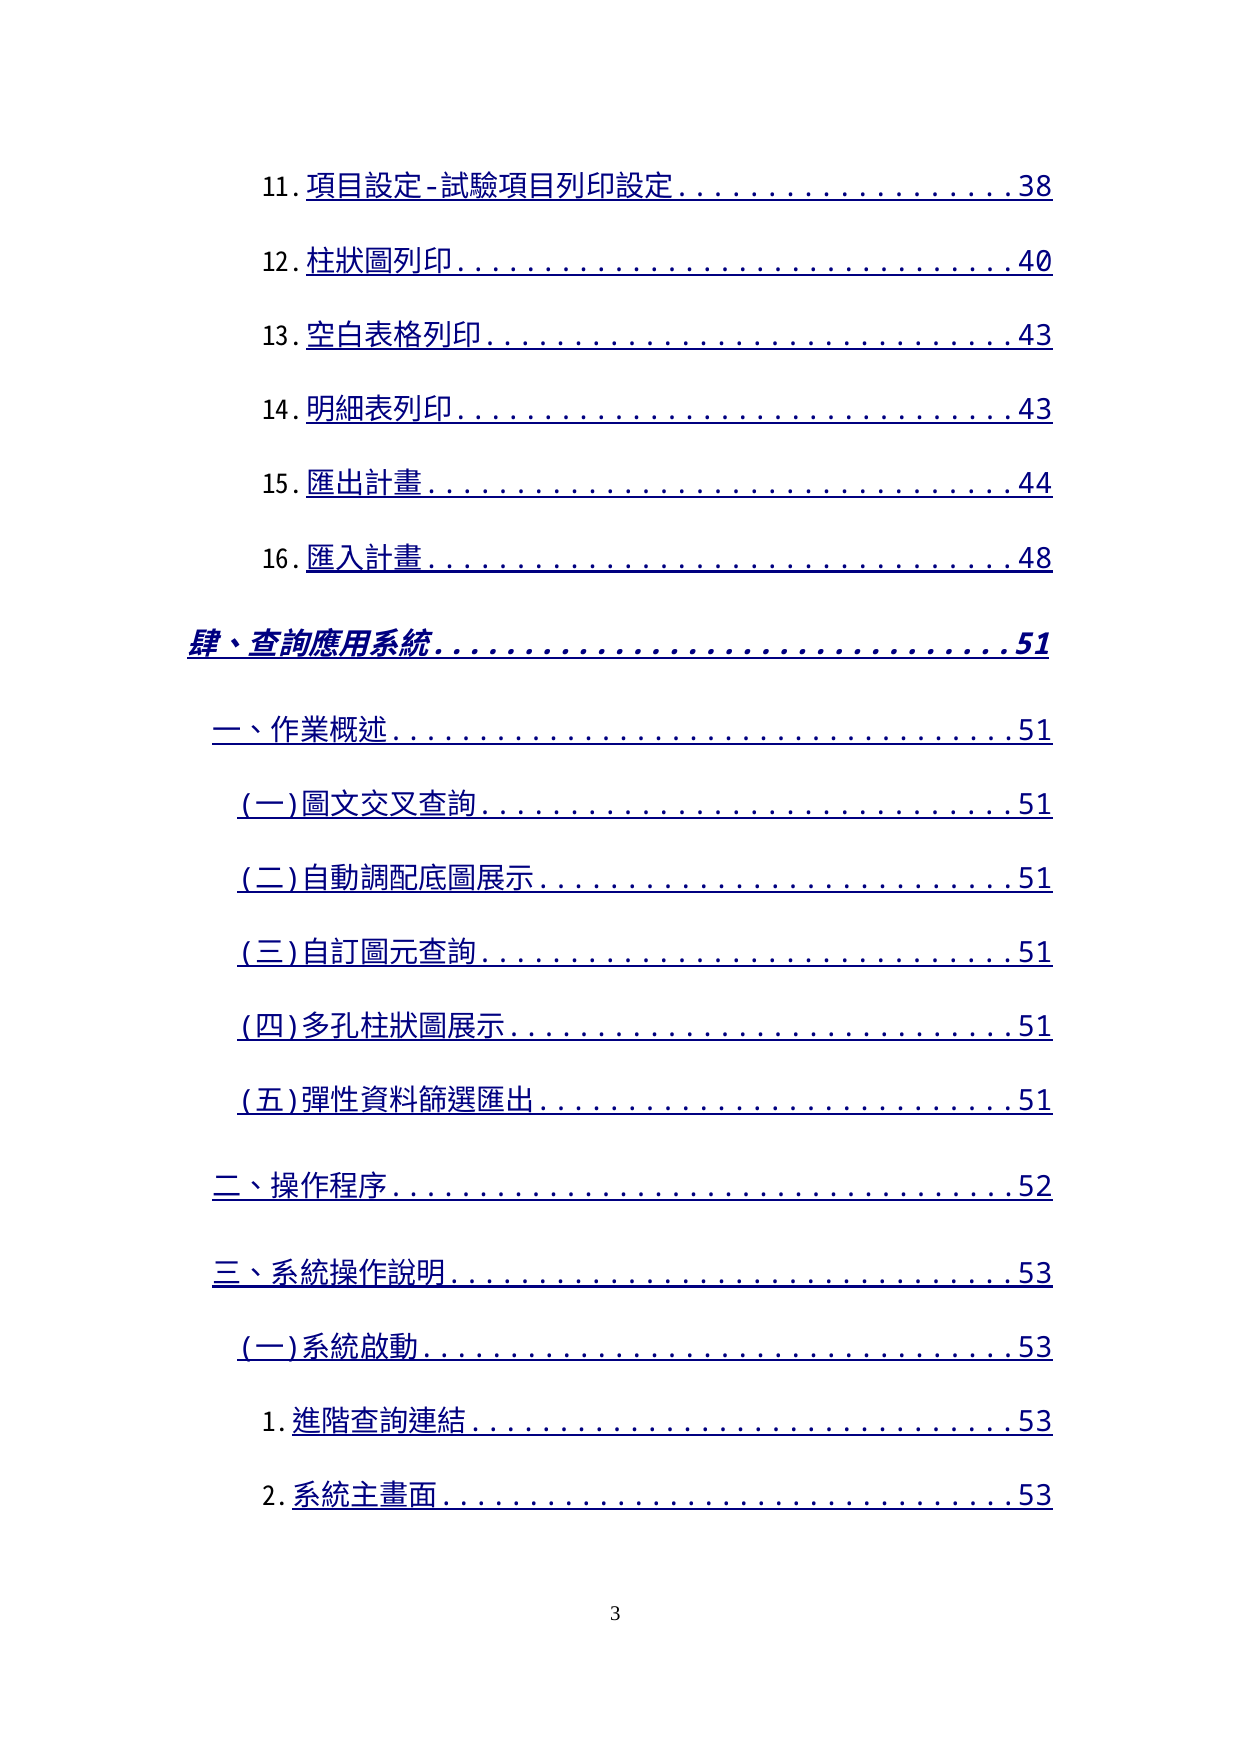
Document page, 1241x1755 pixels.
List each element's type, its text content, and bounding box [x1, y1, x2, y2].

text (二)自動調配底圖展示 51 [237, 857, 1159, 897]
list 系統主畫面 53 [262, 1474, 1159, 1514]
text (一)系統啟動 53 [237, 1326, 1159, 1366]
text 肆、查詢應用系統 51 [187, 622, 1159, 663]
text (四)多孔柱狀圖展示 51 [237, 1005, 1159, 1045]
text 一、作業概述 51 [212, 710, 1159, 749]
list 空白表格列印 43 [262, 314, 1159, 354]
text 三、系統操作說明 53 [212, 1252, 1159, 1292]
list 明細表列印 43 [262, 388, 1159, 428]
list 匯出計畫 44 [262, 462, 1159, 502]
list 匯入計畫 48 [262, 537, 1159, 577]
list 進階查詢連結 53 [262, 1400, 1159, 1440]
text (三)自訂圖元查詢 51 [237, 931, 1159, 971]
list 項目設定-試驗項目列印設定 38 [262, 165, 1159, 205]
list 柱狀圖列印 40 [262, 240, 1159, 280]
text (一)圖文交叉查詢 51 [237, 783, 1159, 823]
text (五)彈性資料篩選匯出 51 [237, 1079, 1159, 1119]
text 二、操作程序 52 [212, 1166, 1159, 1205]
